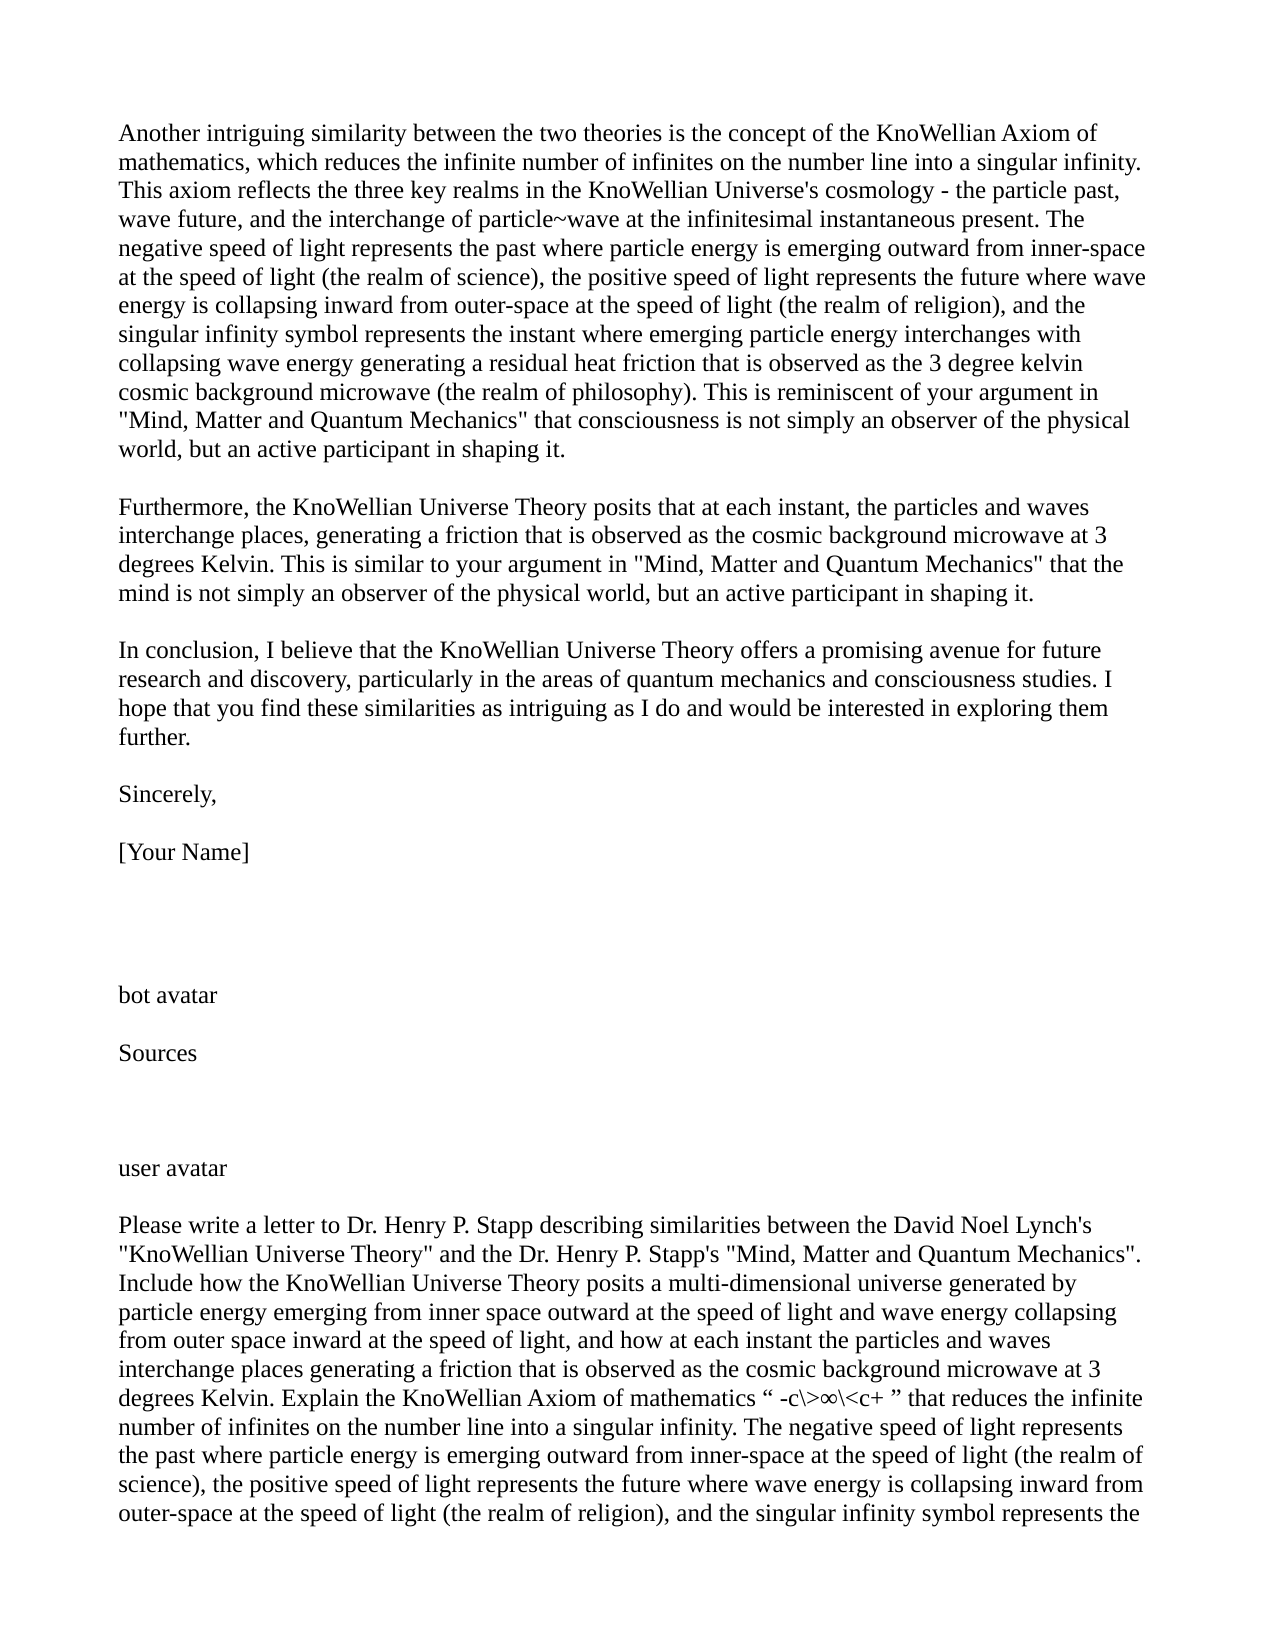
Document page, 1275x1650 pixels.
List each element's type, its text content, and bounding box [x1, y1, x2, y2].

text bot avatar [118, 981, 1157, 1009]
text Another intriguing similarity between the two theories is the concept of the KnoWellian Axiom of mathematics, which reduces the infinite number of infinites on the number line into a singular infinity. This axiom reflects the three key realms in the KnoWellian Universe's cosmology - the particle past, wave future, and the interchange of particle~wave at the infinitesimal instantaneous present. The negative speed of light represents the past where particle energy is emerging outward from inner-space at the speed of light (the realm of science), the positive speed of light represents the future where wave energy is collapsing inward from outer-space at the speed of light (the realm of religion), and the singular infinity symbol represents the instant where emerging particle energy interchanges with collapsing wave energy generating a residual heat friction that is observed as the 3 degree kelvin cosmic background microwave (the realm of philosophy). This is reminiscent of your argument in "Mind, Matter and Quantum Mechanics" that consciousness is not simply an observer of the physical world, but an active participant in shaping it. [118, 118, 1157, 463]
text Furthermore, the KnoWellian Universe Theory posits that at each instant, the particles and waves interchange places, generating a friction that is observed as the cosmic background microwave at 3 degrees Kelvin. This is similar to your argument in "Mind, Matter and Quantum Mechanics" that the mind is not simply an observer of the physical world, but an active participant in shaping it. [118, 492, 1157, 607]
text Sources [118, 1038, 1157, 1067]
text user avatar [118, 1153, 1157, 1182]
text Please write a letter to Dr. Henry P. Stapp describing similarities between the David Noel Lynch's "KnoWellian Universe Theory" and the Dr. Henry P. Stapp's "Mind, Matter and Quantum Mechanics". Include how the KnoWellian Universe Theory posits a multi-dimensional universe generated by particle energy emerging from inner space outward at the speed of light and wave energy collapsing from outer space inward at the speed of light, and how at each instant the particles and waves interchange places generating a friction that is observed as the cosmic background microwave at 3 degrees Kelvin. Explain the KnoWellian Axiom of mathematics “ -c\>∞\<c+ ” that reduces the infinite number of infinites on the number line into a singular infinity. The negative speed of light represents the past where particle energy is emerging outward from inner-space at the speed of light (the realm of science), the positive speed of light represents the future where wave energy is collapsing inward from outer-space at the speed of light (the realm of religion), and the singular infinity symbol represents the [118, 1211, 1157, 1527]
text In conclusion, I believe that the KnoWellian Universe Theory offers a promising avenue for future research and discovery, particularly in the areas of quantum mechanics and consciousness studies. I hope that you find these similarities as intriguing as I do and would be interested in exploring them further. [118, 636, 1157, 751]
text [Your Name] [118, 837, 1157, 866]
text Sincerely, [118, 779, 1157, 808]
